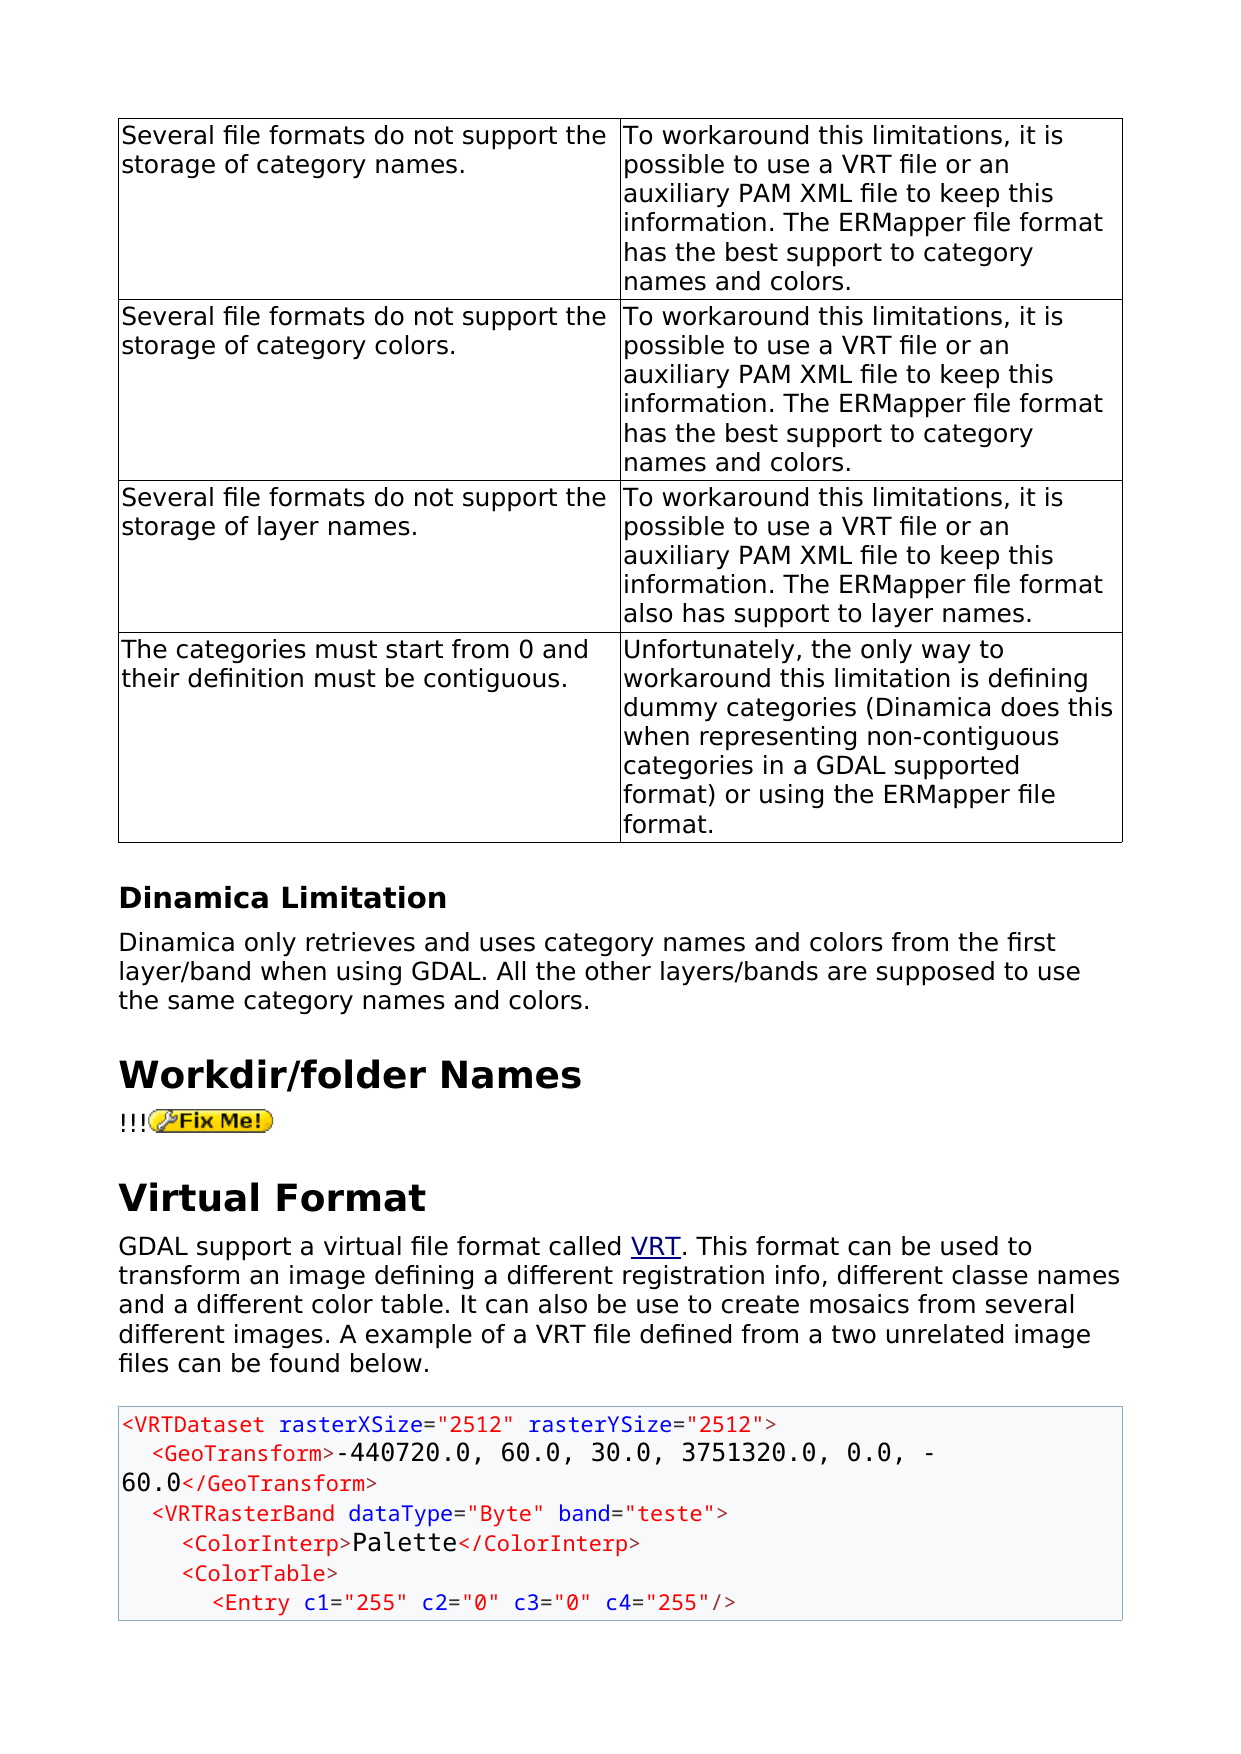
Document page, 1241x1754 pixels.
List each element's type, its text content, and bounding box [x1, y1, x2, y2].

table_cell Several file formats do not support the storage of layer names. [119, 481, 620, 632]
text Dinamica only retrieves and uses category names and colors from the first layer/band when using GDAL. All the other layers/bands are supposed to use the same category names and colors. [118, 928, 1122, 1016]
picture [148, 1109, 274, 1133]
text !!! [118, 1109, 1122, 1139]
text GDAL support a virtual file format called VRT. This format can be used to transform an image defining a different registration info, different classe names and a different color table. It can also be use to create mosaics from several different images. A example of a VRT file defined from a two unrelated image files can be found below. [118, 1232, 1122, 1378]
table_cell Several file formats do not support the storage of category names. [119, 119, 620, 299]
table_cell To workaround this limitations, it is possible to use a VRT file or an auxiliary PAM XML file to keep this information. The ERMapper file format also has support to layer names. [621, 481, 1122, 632]
table_cell Unfortunately, the only way to workaround this limitation is defining dummy categories (Dinamica does this when representing non-contiguous categories in a GDAL supported format) or using the ERMapper file format. [621, 633, 1122, 842]
subtitle Dinamica Limitation [118, 882, 1122, 916]
subtitle Virtual Format [118, 1176, 1122, 1220]
table_cell To workaround this limitations, it is possible to use a VRT file or an auxiliary PAM XML file to keep this information. The ERMapper file format has the best support to category names and colors. [621, 300, 1122, 480]
table_cell To workaround this limitations, it is possible to use a VRT file or an auxiliary PAM XML file to keep this information. The ERMapper file format has the best support to category names and colors. [621, 119, 1122, 299]
subtitle Workdir/folder Names [118, 1053, 1122, 1097]
table_cell Several file formats do not support the storage of category colors. [119, 300, 620, 480]
table_cell The categories must start from 0 and their definition must be contiguous. [119, 633, 620, 842]
table_header <VRTDataset rasterXSize="2512" rasterYSize="2512"> <GeoTransform>-440720.0, 60.0, 30.0, 3751320.0, 0.0, -60.0</GeoTransform> <VRTRasterBand dataType="Byte" band="teste"> <ColorInterp>Palette</ColorInterp> <ColorTable> <Entry c1="255" c2="0" c3="0" c4="255"/> [119, 1407, 1122, 1620]
